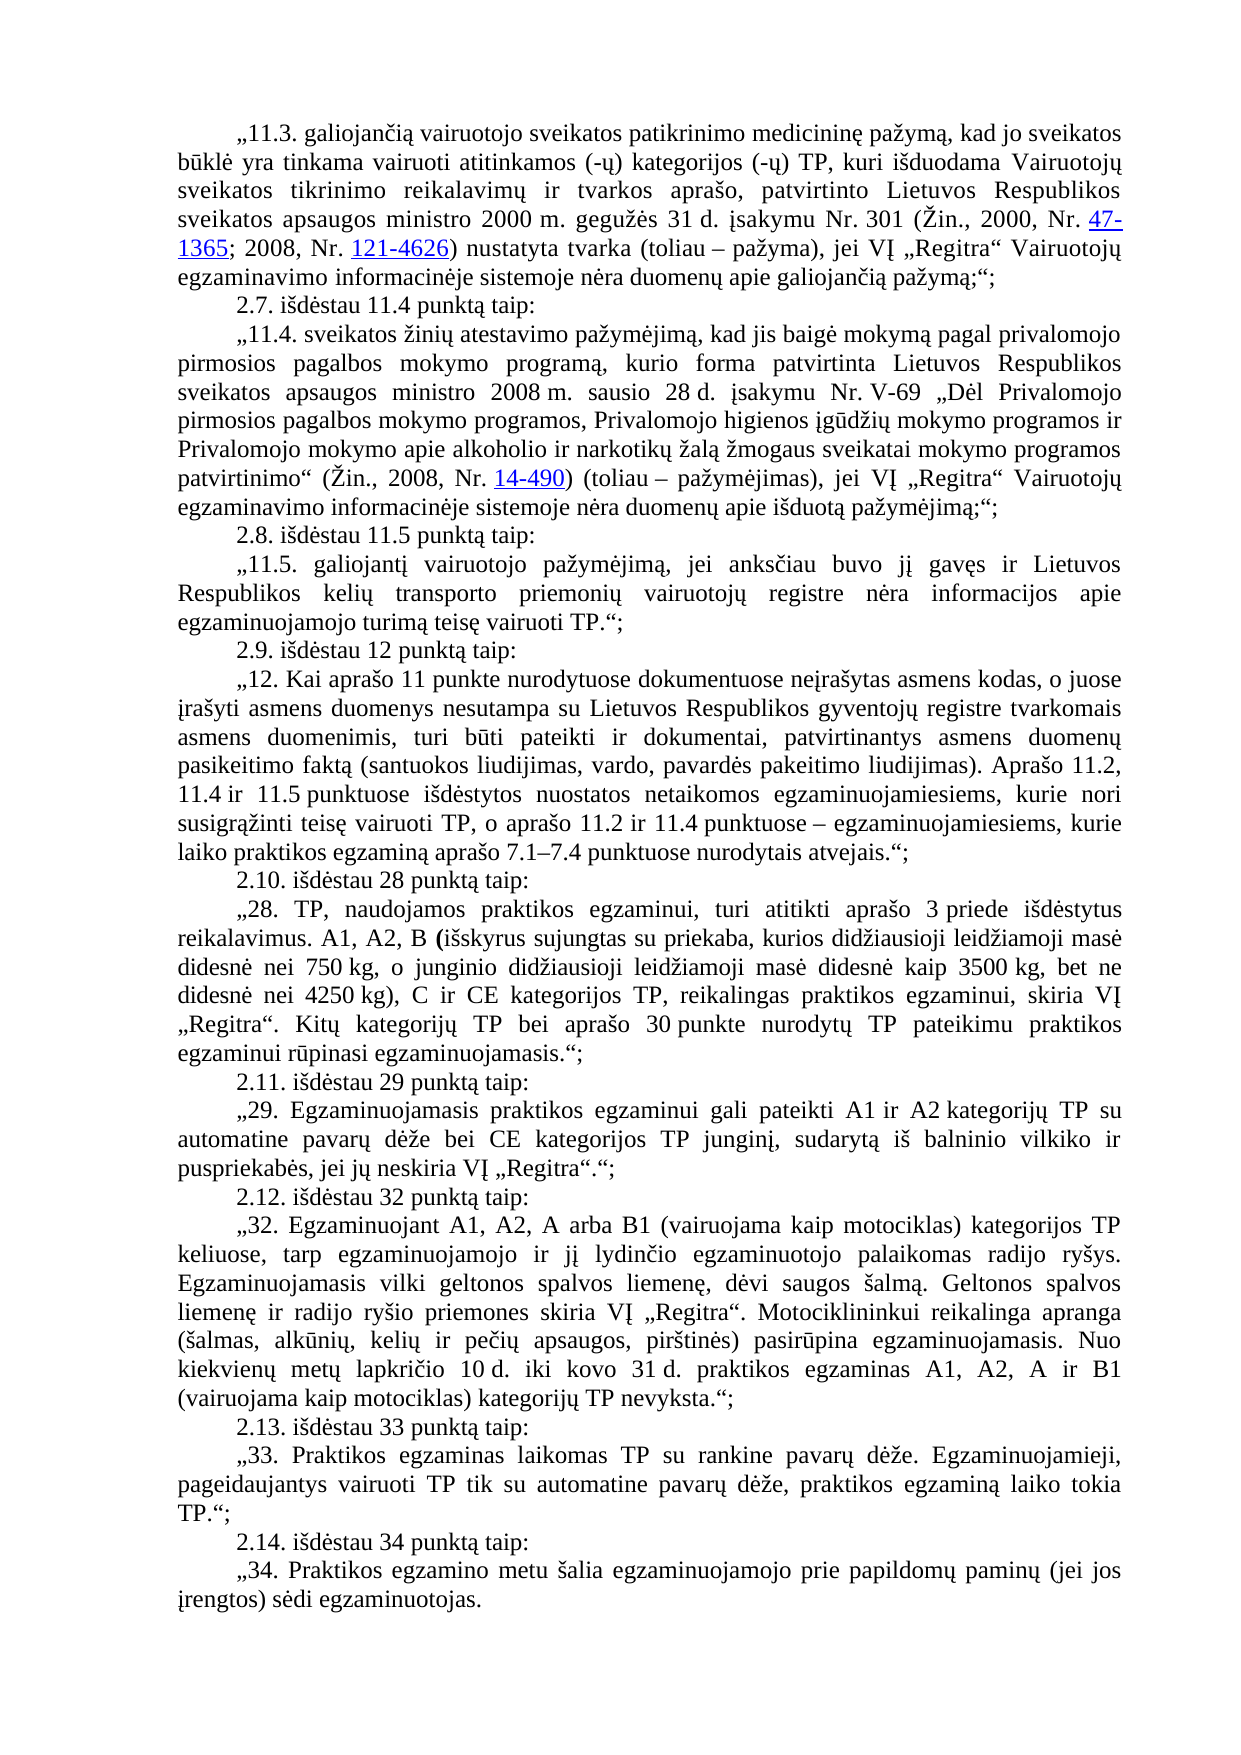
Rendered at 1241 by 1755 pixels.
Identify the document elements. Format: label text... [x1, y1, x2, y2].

text „11.4. sveikatos žinių atestavimo pažymėjimą, kad jis baigė mokymą pagal privalomojo pirmosios pagalbos mokymo programą, kurio forma patvirtinta Lietuvos Respublikos sveikatos apsaugos ministro 2008 m. sausio 28 d. įsakymu Nr. V-69 „Dėl Privalomojo pirmosios pagalbos mokymo programos, Privalomojo higienos įgūdžių mokymo programos ir Privalomojo mokymo apie alkoholio ir narkotikų žalą žmogaus sveikatai mokymo programos patvirtinimo“ (Žin., 2008, Nr. 14-490) (toliau – pažymėjimas), jei VĮ „Regitra“ Vairuotojų egzaminavimo informacinėje sistemoje nėra duomenų apie išduotą pažymėjimą;“; [177, 319, 1122, 521]
text 2.13. išdėstau 33 punktą taip: [177, 1412, 1122, 1441]
text 2.7. išdėstau 11.4 punktą taip: [177, 291, 1122, 319]
text „11.5. galiojantį vairuotojo pažymėjimą, jei anksčiau buvo jį gavęs ir Lietuvos Respublikos kelių transporto priemonių vairuotojų registre nėra informacijos apie egzaminuojamojo turimą teisę vairuoti TP.“; [177, 549, 1122, 636]
text 2.11. išdėstau 29 punktą taip: [177, 1067, 1122, 1096]
text „12. Kai aprašo 11 punkte nurodytuose dokumentuose neįrašytas asmens kodas, o juose įrašyti asmens duomenys nesutampa su Lietuvos Respublikos gyventojų registre tvarkomais asmens duomenimis, turi būti pateikti ir dokumentai, patvirtinantys asmens duomenų pasikeitimo faktą (santuokos liudijimas, vardo, pavardės pakeitimo liudijimas). Aprašo 11.2, 11.4 ir 11.5 punktuose išdėstytos nuostatos netaikomos egzaminuojamiesiems, kurie nori susigrąžinti teisę vairuoti TP, o aprašo 11.2 ir 11.4 punktuose – egzaminuojamiesiems, kurie laiko praktikos egzaminą aprašo 7.1–7.4 punktuose nurodytais atvejais.“; [177, 664, 1122, 866]
text 2.9. išdėstau 12 punktą taip: [177, 636, 1122, 664]
text „34. Praktikos egzamino metu šalia egzaminuojamojo prie papildomų paminų (jei jos įrengtos) sėdi egzaminuotojas. [177, 1556, 1122, 1613]
text 2.14. išdėstau 34 punktą taip: [177, 1527, 1122, 1556]
text „11.3. galiojančią vairuotojo sveikatos patikrinimo medicininę pažymą, kad jo sveikatos būklė yra tinkama vairuoti atitinkamos (-ų) kategorijos (-ų) TP, kuri išduodama Vairuotojų sveikatos tikrinimo reikalavimų ir tvarkos aprašo, patvirtinto Lietuvos Respublikos sveikatos apsaugos ministro 2000 m. gegužės 31 d. įsakymu Nr. 301 (Žin., 2000, Nr. 47-1365; 2008, Nr. 121-4626) nustatyta tvarka (toliau – pažyma), jei VĮ „Regitra“ Vairuotojų egzaminavimo informacinėje sistemoje nėra duomenų apie galiojančią pažymą;“; [177, 118, 1122, 291]
text „29. Egzaminuojamasis praktikos egzaminui gali pateikti A1 ir A2 kategorijų TP su automatine pavarų dėže bei CE kategorijos TP junginį, sudarytą iš balninio vilkiko ir puspriekabės, jei jų neskiria VĮ „Regitra“.“; [177, 1096, 1122, 1182]
text „33. Praktikos egzaminas laikomas TP su rankine pavarų dėže. Egzaminuojamieji, pageidaujantys vairuoti TP tik su automatine pavarų dėže, praktikos egzaminą laiko tokia TP.“; [177, 1441, 1122, 1527]
text 2.12. išdėstau 32 punktą taip: [177, 1182, 1122, 1211]
text 2.10. išdėstau 28 punktą taip: [177, 866, 1122, 894]
text „28. TP, naudojamos praktikos egzaminui, turi atitikti aprašo 3 priede išdėstytus reikalavimus. A1, A2, B (išskyrus sujungtas su priekaba, kurios didžiausioji leidžiamoji masė didesnė nei 750 kg, o junginio didžiausioji leidžiamoji masė didesnė kaip 3500 kg, bet ne didesnė nei 4250 kg), C ir CE kategorijos TP, reikalingas praktikos egzaminui, skiria VĮ „Regitra“. Kitų kategorijų TP bei aprašo 30 punkte nurodytų TP pateikimu praktikos egzaminui rūpinasi egzaminuojamasis.“; [177, 894, 1122, 1067]
text „32. Egzaminuojant A1, A2, A arba B1 (vairuojama kaip motociklas) kategorijos TP keliuose, tarp egzaminuojamojo ir jį lydinčio egzaminuotojo palaikomas radijo ryšys. Egzaminuojamasis vilki geltonos spalvos liemenę, dėvi saugos šalmą. Geltonos spalvos liemenę ir radijo ryšio priemones skiria VĮ „Regitra“. Motociklininkui reikalinga apranga (šalmas, alkūnių, kelių ir pečių apsaugos, pirštinės) pasirūpina egzaminuojamasis. Nuo kiekvienų metų lapkričio 10 d. iki kovo 31 d. praktikos egzaminas A1, A2, A ir B1 (vairuojama kaip motociklas) kategorijų TP nevyksta.“; [177, 1211, 1122, 1412]
text 2.8. išdėstau 11.5 punktą taip: [177, 521, 1122, 549]
